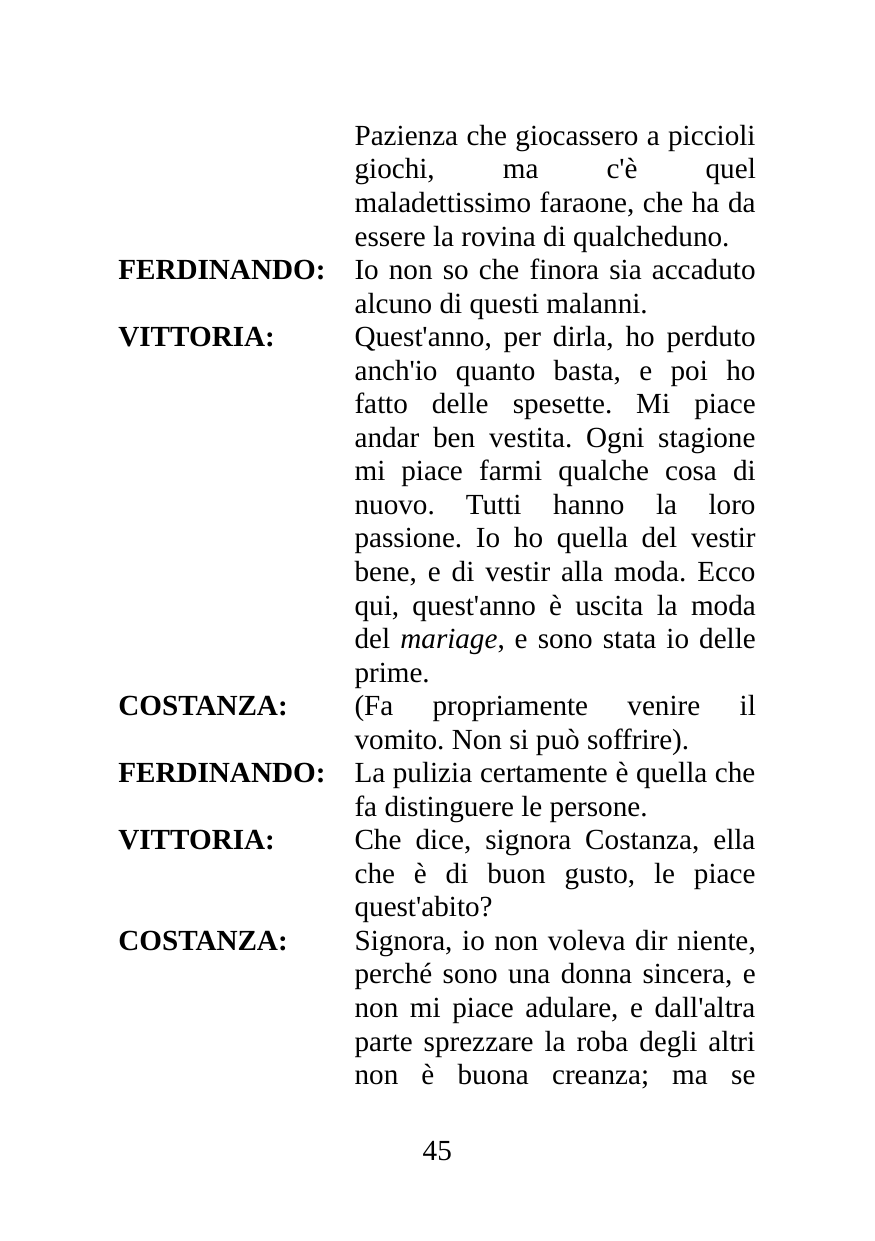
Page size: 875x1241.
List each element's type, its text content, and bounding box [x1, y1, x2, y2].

text Pazienza che giocassero a piccioli giochi, ma c'è quel maladettissimo faraone, che ha da essere la rovina di qualcheduno. [118, 118, 756, 252]
text FERDINANDO: La pulizia certamente è quella che fa distinguere le persone. [118, 755, 756, 822]
text FERDINANDO: Io non so che finora sia accaduto alcuno di questi malanni. [118, 252, 756, 319]
text VITTORIA: Quest'anno, per dirla, ho perduto anch'io quanto basta, e poi ho fatto delle spesette. Mi piace andar ben vestita. Ogni stagione mi piace farmi qualche cosa di nuovo. Tutti hanno la loro passione. Io ho quella del vestir bene, e di vestir alla moda. Ecco qui, quest'anno è uscita la moda del mariage, e sono stata io delle prime. [118, 319, 756, 688]
text COSTANZA: (Fa propriamente venire il vomito. Non si può soffrire). [118, 688, 756, 755]
text VITTORIA: Che dice, signora Costanza, ella che è di buon gusto, le piace quest'abito? [118, 822, 756, 923]
text COSTANZA: Signora, io non voleva dir niente, perché sono una donna sincera, e non mi piace adulare, e dall'altra parte sprezzare la roba degli altri non è buona creanza; ma se [118, 923, 756, 1091]
